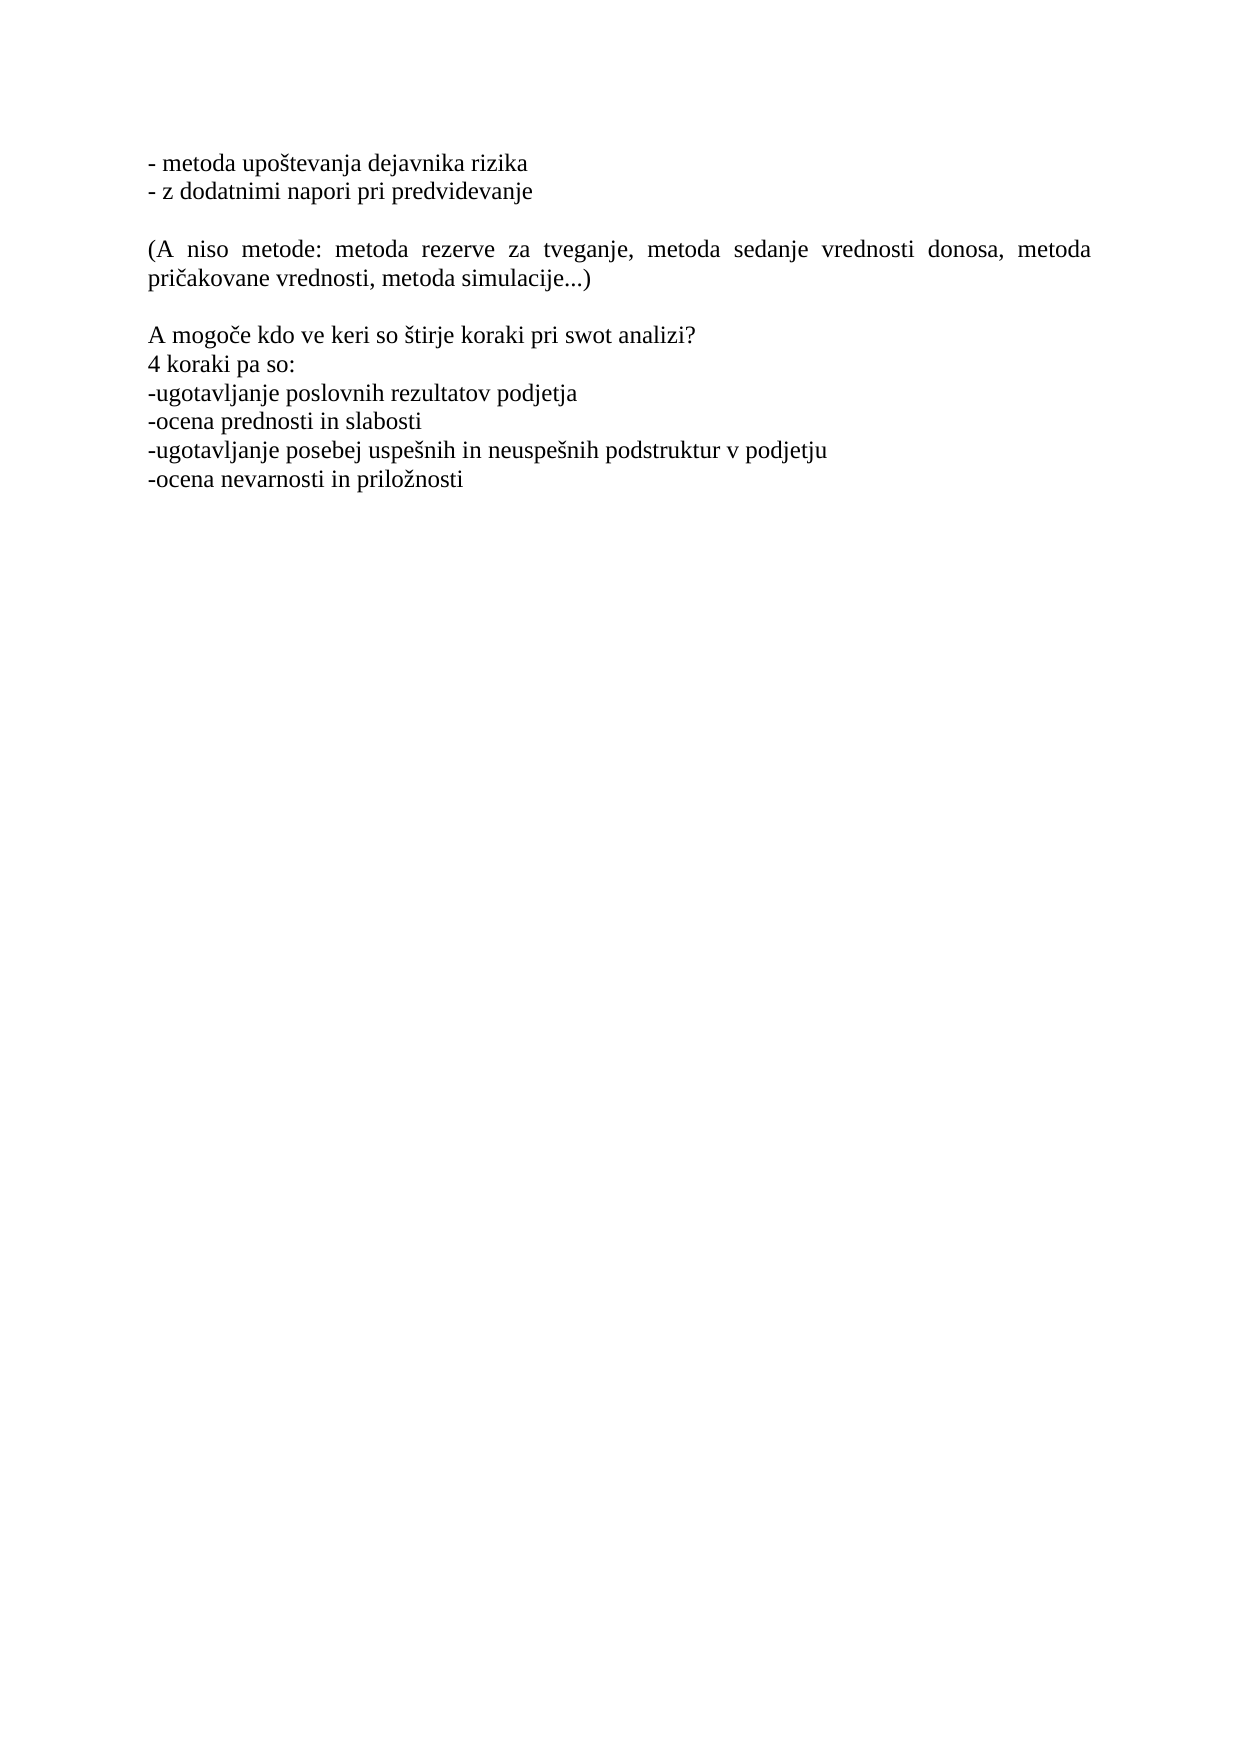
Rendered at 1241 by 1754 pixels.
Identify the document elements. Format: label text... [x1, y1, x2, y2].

text -ocena prednosti in slabosti [148, 406, 1093, 435]
text -ocena nevarnosti in priložnosti [148, 464, 1093, 493]
text -ugotavljanje poslovnih rezultatov podjetja [148, 378, 1093, 406]
text - z dodatnimi napori pri predvidevanje [148, 176, 1093, 205]
text -ugotavljanje posebej uspešnih in neuspešnih podstruktur v podjetju [148, 435, 1093, 464]
text A mogoče kdo ve keri so štirje koraki pri swot analizi? [148, 320, 1093, 349]
text (A niso metode: metoda rezerve za tveganje, metoda sedanje vrednosti donosa, metoda pričakovane vrednosti, metoda simulacije...) [148, 234, 1093, 291]
text 4 koraki pa so: [148, 349, 1093, 378]
text - metoda upoštevanja dejavnika rizika [148, 148, 1093, 176]
